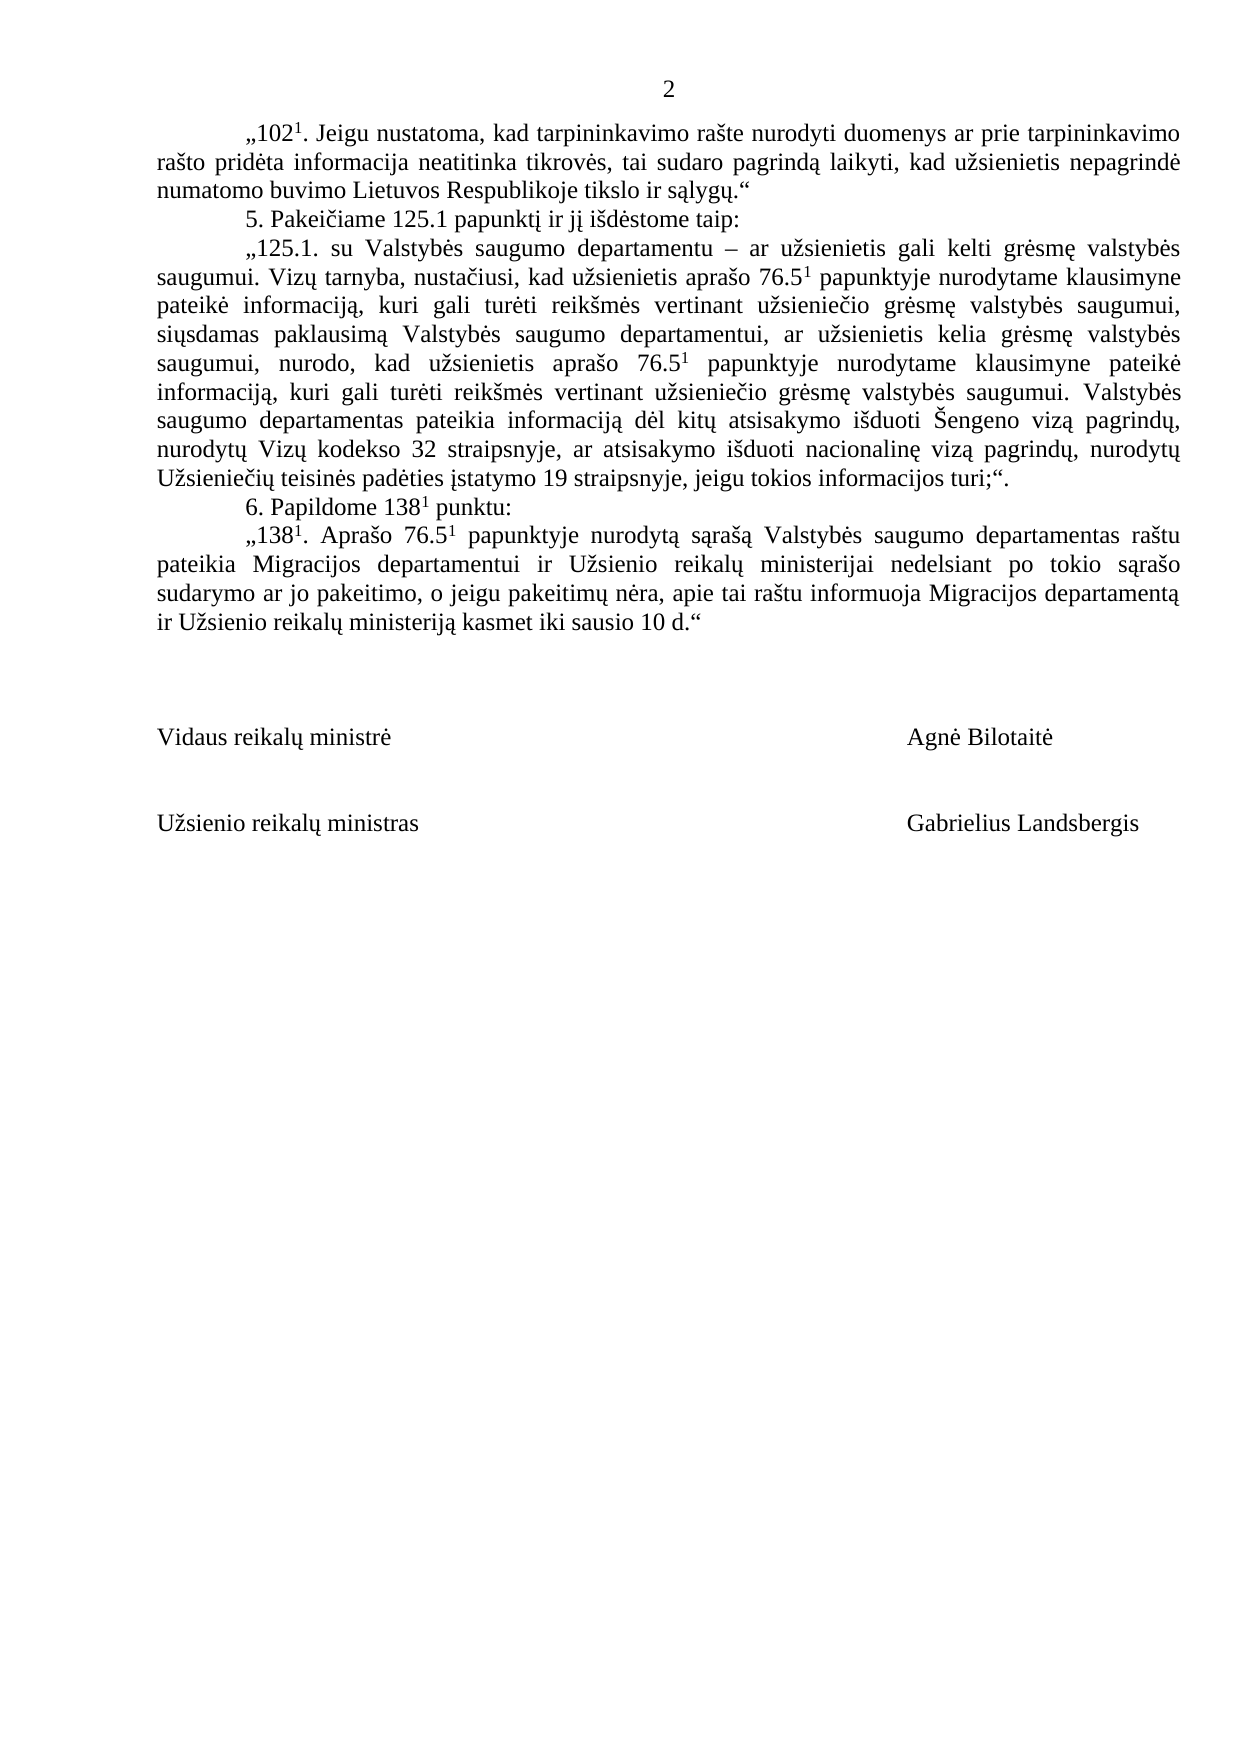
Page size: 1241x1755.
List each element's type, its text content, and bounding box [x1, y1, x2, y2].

text Vidaus reikalų ministrė Agnė Bilotaitė [157, 722, 1181, 751]
text Užsienio reikalų ministras Gabrielius Landsbergis [157, 808, 1181, 837]
text 6. Papildome 1381 punktu: [157, 492, 1181, 521]
text „125.1. su Valstybės saugumo departamentu – ar užsienietis gali kelti grėsmę valstybės saugumui. Vizų tarnyba, nustačiusi, kad užsienietis aprašo 76.51 papunktyje nurodytame klausimyne pateikė informaciją, kuri gali turėti reikšmės vertinant užsieniečio grėsmę valstybės saugumui, siųsdamas paklausimą Valstybės saugumo departamentui, ar užsienietis kelia grėsmę valstybės saugumui, nurodo, kad užsienietis aprašo 76.51 papunktyje nurodytame klausimyne pateikė informaciją, kuri gali turėti reikšmės vertinant užsieniečio grėsmę valstybės saugumui. Valstybės saugumo departamentas pateikia informaciją dėl kitų atsisakymo išduoti Šengeno vizą pagrindų, nurodytų Vizų kodekso 32 straipsnyje, ar atsisakymo išduoti nacionalinę vizą pagrindų, nurodytų Užsieniečių teisinės padėties įstatymo 19 straipsnyje, jeigu tokios informacijos turi;“. [157, 233, 1181, 492]
text „1021. Jeigu nustatoma, kad tarpininkavimo rašte nurodyti duomenys ar prie tarpininkavimo rašto pridėta informacija neatitinka tikrovės, tai sudaro pagrindą laikyti, kad užsienietis nepagrindė numatomo buvimo Lietuvos Respublikoje tikslo ir sąlygų.“ [157, 118, 1181, 204]
text 5. Pakeičiame 125.1 papunktį ir jį išdėstome taip: [157, 204, 1181, 233]
text „1381. Aprašo 76.51 papunktyje nurodytą sąrašą Valstybės saugumo departamentas raštu pateikia Migracijos departamentui ir Užsienio reikalų ministerijai nedelsiant po tokio sąrašo sudarymo ar jo pakeitimo, o jeigu pakeitimų nėra, apie tai raštu informuoja Migracijos departamentą ir Užsienio reikalų ministeriją kasmet iki sausio 10 d.“ [157, 521, 1181, 636]
